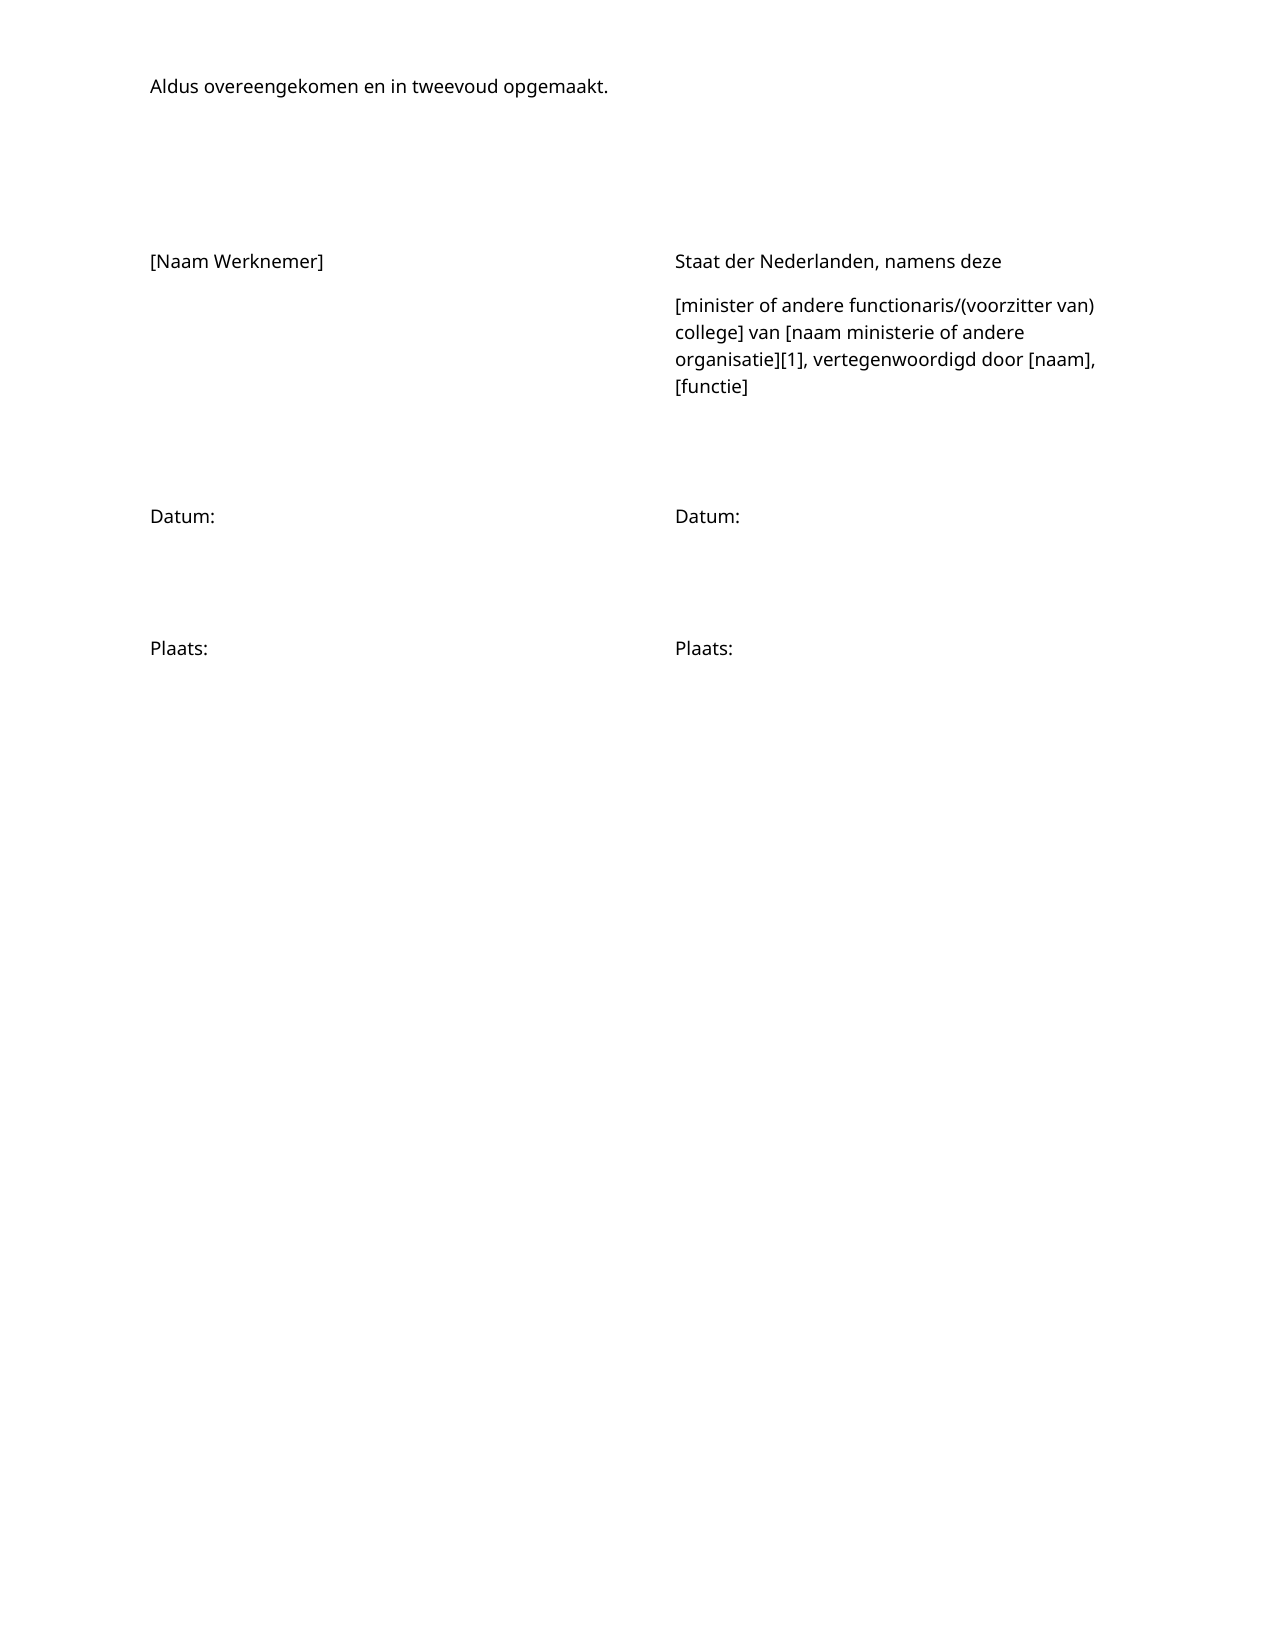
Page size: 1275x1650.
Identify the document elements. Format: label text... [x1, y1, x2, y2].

text Plaats: Plaats: [150, 635, 1125, 660]
text [Naam Werknemer] Staat der Nederlanden, namens deze [150, 248, 1125, 274]
text [minister of andere functionaris/(voorzitter van) college] van [naam ministerie of andere organisatie][1], vertegenwoordigd door [naam], [functie] [675, 292, 1125, 398]
text Datum: Datum: [150, 504, 1125, 529]
text Aldus overeengekomen en in tweevoud opgemaakt. [150, 74, 1125, 99]
